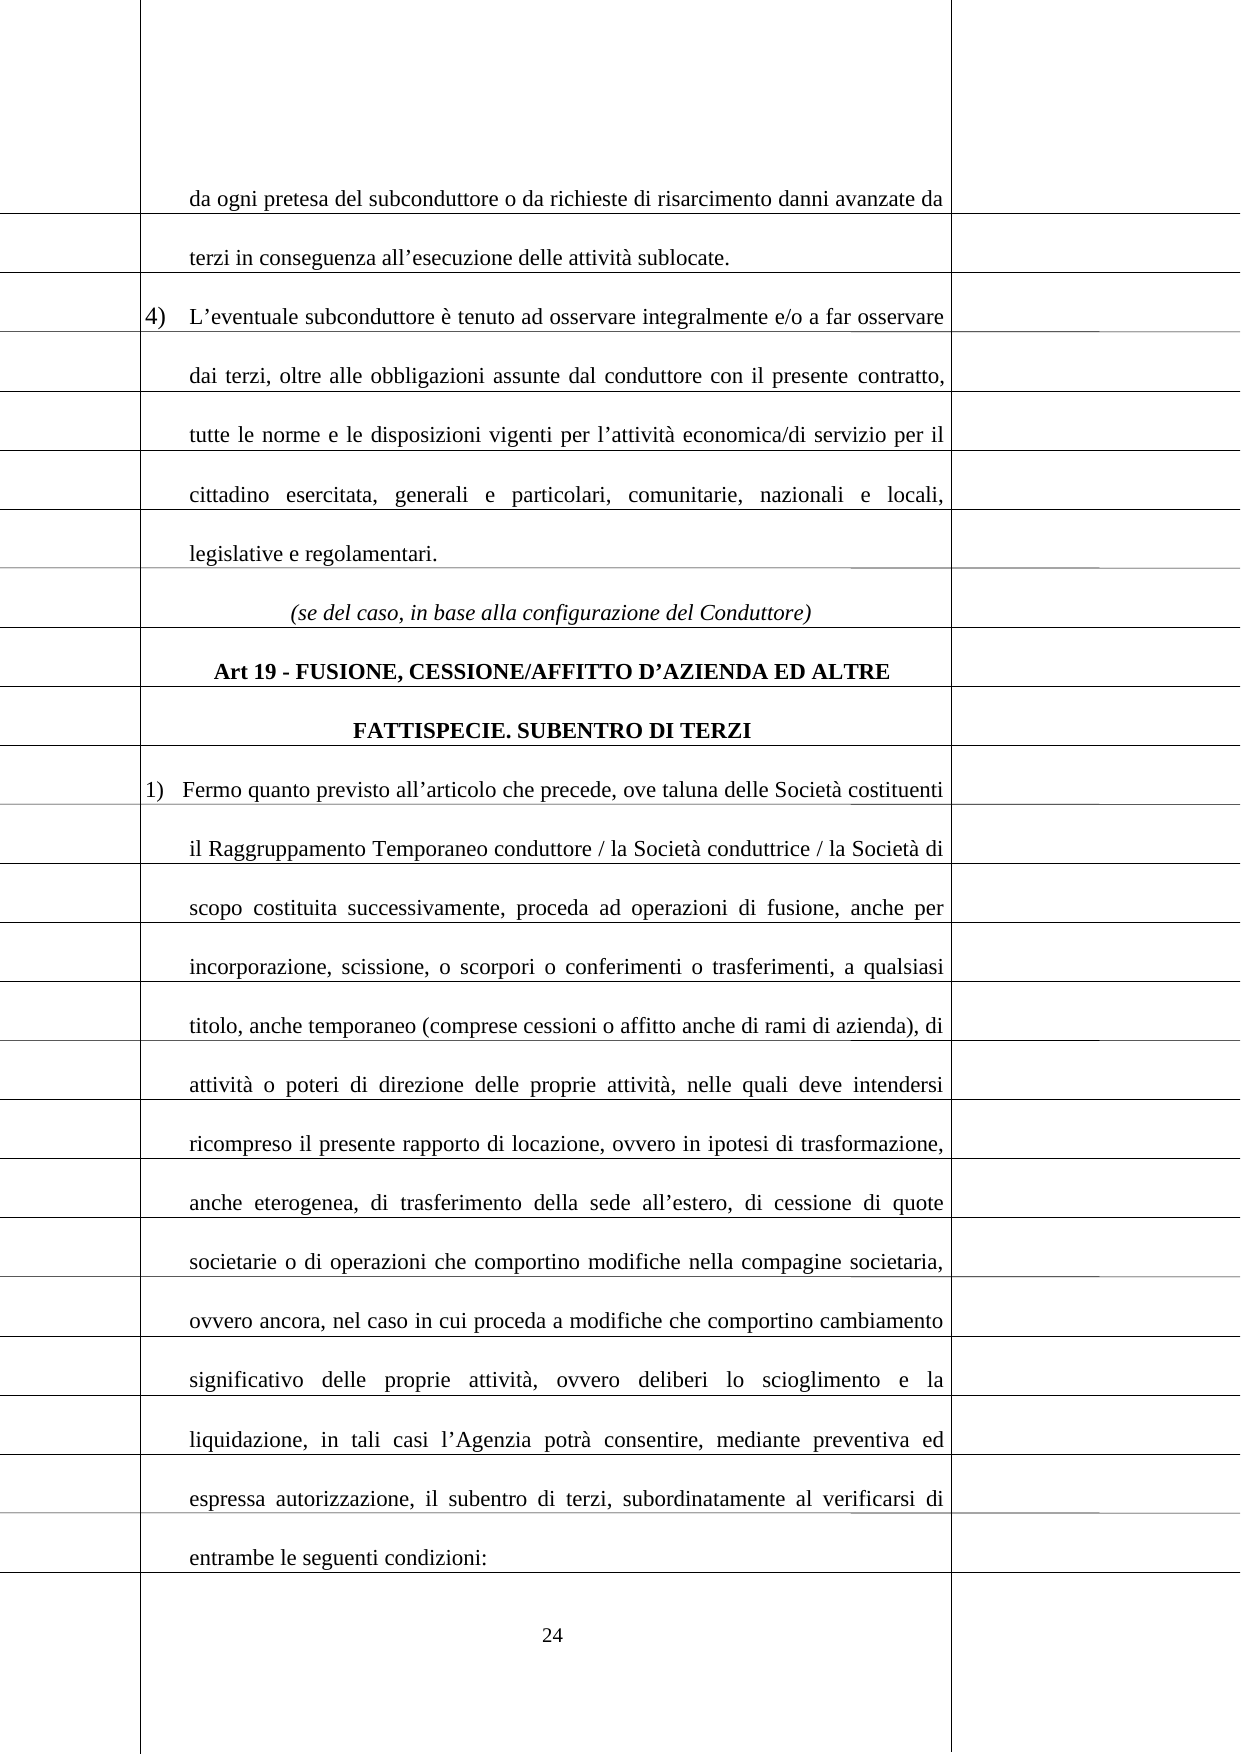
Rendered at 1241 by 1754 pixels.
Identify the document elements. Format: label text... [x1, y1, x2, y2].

list da ogni pretesa del subconduttore o da richieste di risarcimento danni avanzate da [145, 159, 945, 213]
list tutte le norme e le disposizioni vigenti per l’attività economica/di servizio per il [145, 392, 945, 450]
list cittadino esercitata, generali e particolari, comunitarie, nazionali e locali, [145, 451, 945, 509]
text FATTISPECIE. SUBENTRO DI TERZI [159, 687, 945, 745]
text liquidazione, in tali casi l’Agenzia potrà consentire, mediante preventiva ed [145, 1396, 945, 1454]
text scopo costituita successivamente, proceda ad operazioni di fusione, anche per [145, 864, 945, 922]
list dai terzi, oltre alle obbligazioni assunte dal conduttore con il presente contratto, [145, 332, 945, 391]
text il Raggruppamento Temporaneo conduttore / la Società conduttrice / la Società di [145, 805, 945, 863]
text ricompreso il presente rapporto di locazione, ovvero in ipotesi di trasformazione, [145, 1100, 945, 1158]
text [159, 628, 945, 632]
list legislative e regolamentari. [145, 510, 945, 567]
text ovvero ancora, nel caso in cui proceda a modifiche che comportino cambiamento [145, 1277, 945, 1336]
text attività o poteri di direzione delle proprie attività, nelle quali deve intendersi [145, 1041, 945, 1099]
text societarie o di operazioni che comportino modifiche nella compagine societaria, [145, 1218, 945, 1276]
text Art 19 - FUSIONE, CESSIONE/AFFITTO D’AZIENDA ED ALTRE [159, 632, 945, 686]
text espressa autorizzazione, il subentro di terzi, subordinatamente al verificarsi di [145, 1455, 945, 1512]
list terzi in conseguenza all’esecuzione delle attività sublocate. [145, 214, 945, 272]
text (se del caso, in base alla configurazione del Conduttore) [159, 573, 945, 627]
text significativo delle proprie attività, ovvero deliberi lo scioglimento e la [145, 1337, 945, 1395]
text anche eterogenea, di trasferimento della sede all’estero, di cessione di quote [145, 1159, 945, 1217]
text titolo, anche temporaneo (comprese cessioni o affitto anche di rami di azienda), di [145, 982, 945, 1040]
text entrambe le seguenti condizioni: [145, 1514, 945, 1572]
text incorporazione, scissione, o scorpori o conferimenti o trasferimenti, a qualsiasi [145, 923, 945, 981]
text [159, 746, 945, 750]
text 1) Fermo quanto previsto all’articolo che precede, ove taluna delle Società costituenti [145, 750, 945, 803]
list L’eventuale subconduttore è tenuto ad osservare integralmente e/o a far osservare [145, 278, 945, 331]
